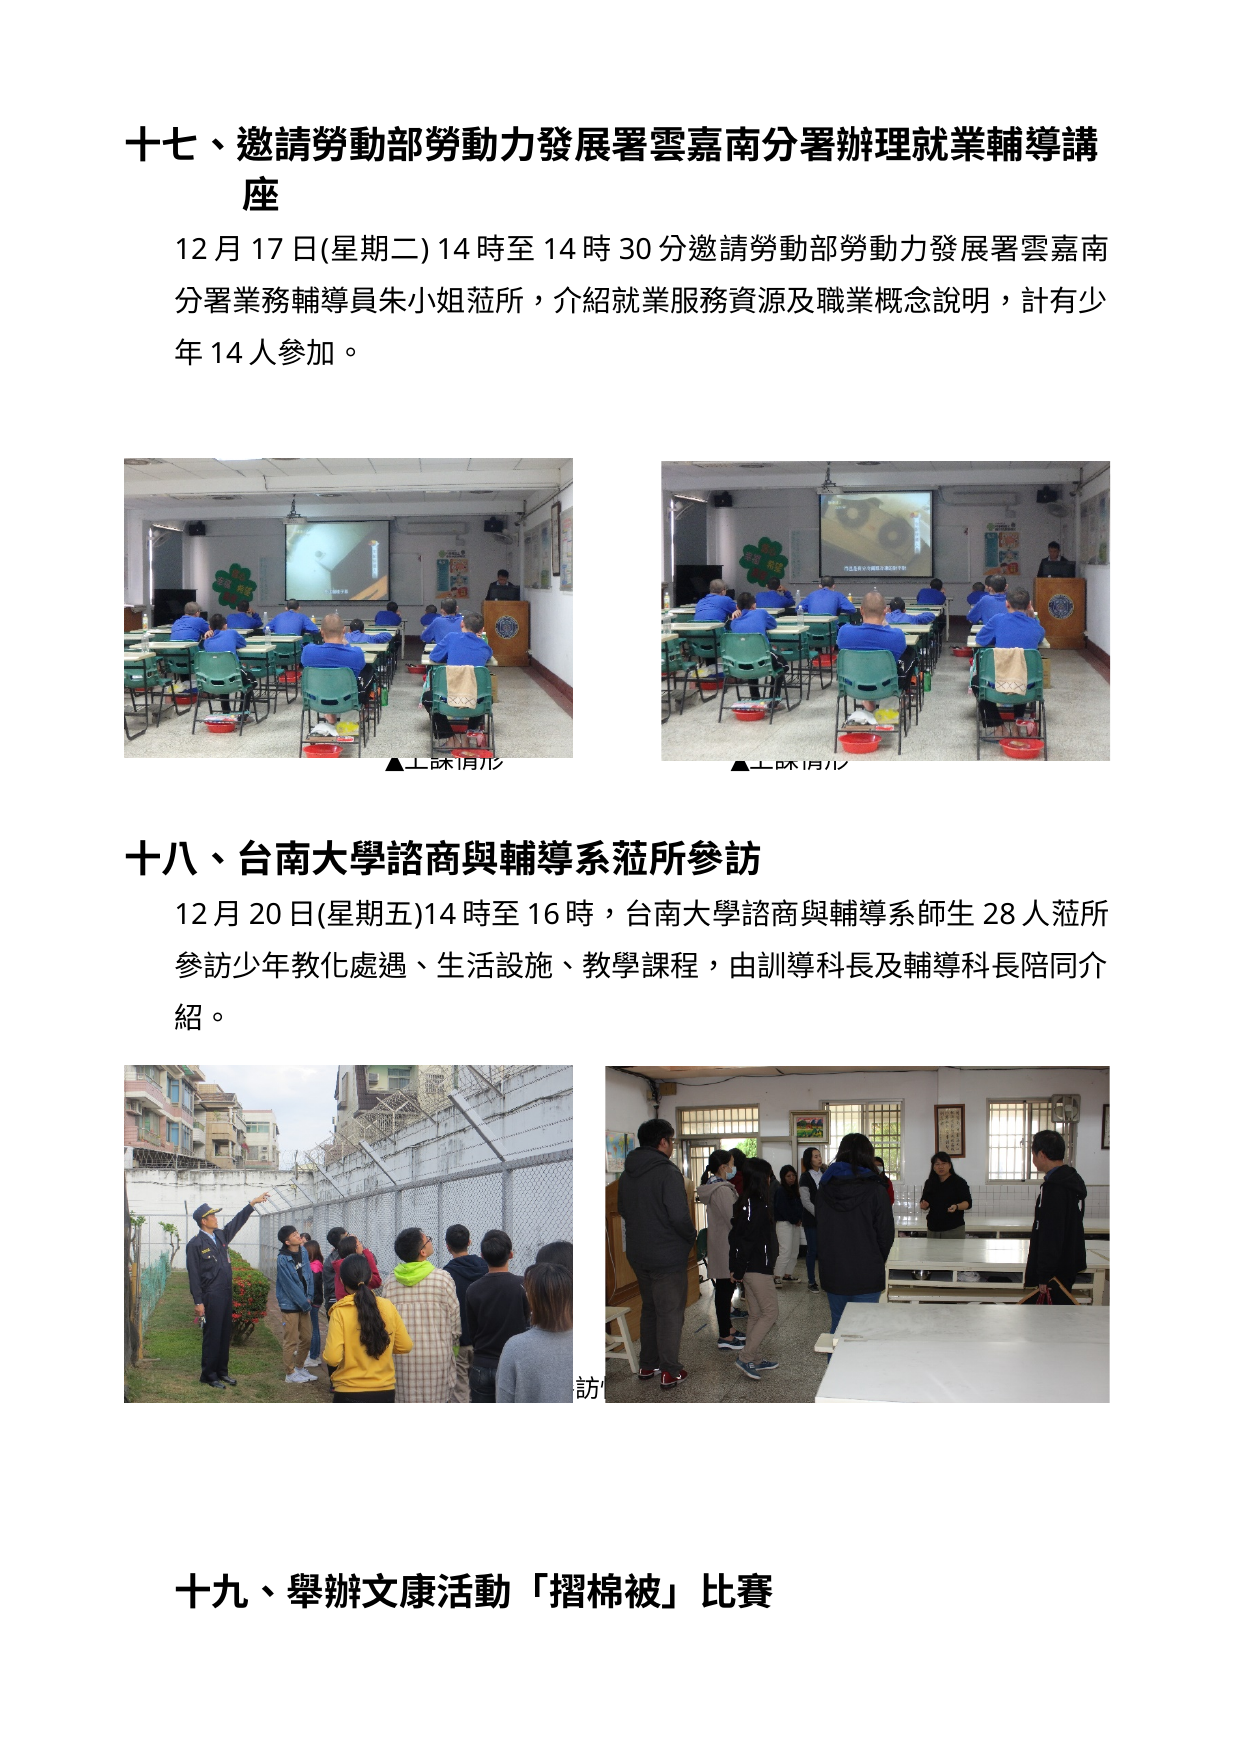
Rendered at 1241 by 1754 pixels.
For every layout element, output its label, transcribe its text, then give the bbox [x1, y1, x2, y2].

text 12月17日(星期二) 14時至14時30分邀請勞動部勞動力發展署雲嘉南分署業務輔導員朱小姐蒞所，介紹就業服務資源及職業概念說明，計有少年14人參加。 [174, 218, 1110, 374]
text 十八、台南大學諮商與輔導系蒞所參訪 [124, 831, 1110, 883]
picture [605, 1066, 1110, 1403]
text 十九、舉辦文康活動「摺棉被」比賽 [174, 1564, 1110, 1616]
text ▲參訪情形 ▲參訪情形 [174, 1356, 1110, 1408]
text 12月20日(星期五)14時至16時，台南大學諮商與輔導系師生28人蒞所參訪少年教化處遇、生活設施、教學課程，由訓導科長及輔導科長陪同介紹。 [174, 883, 1110, 1039]
text ▲上課情形 ▲上課情形 [124, 727, 1110, 779]
picture [124, 458, 573, 758]
picture [661, 461, 1111, 761]
text 十七、邀請勞動部勞動力發展署雲嘉南分署辦理就業輔導講座 [124, 118, 1110, 218]
picture [124, 1065, 573, 1403]
